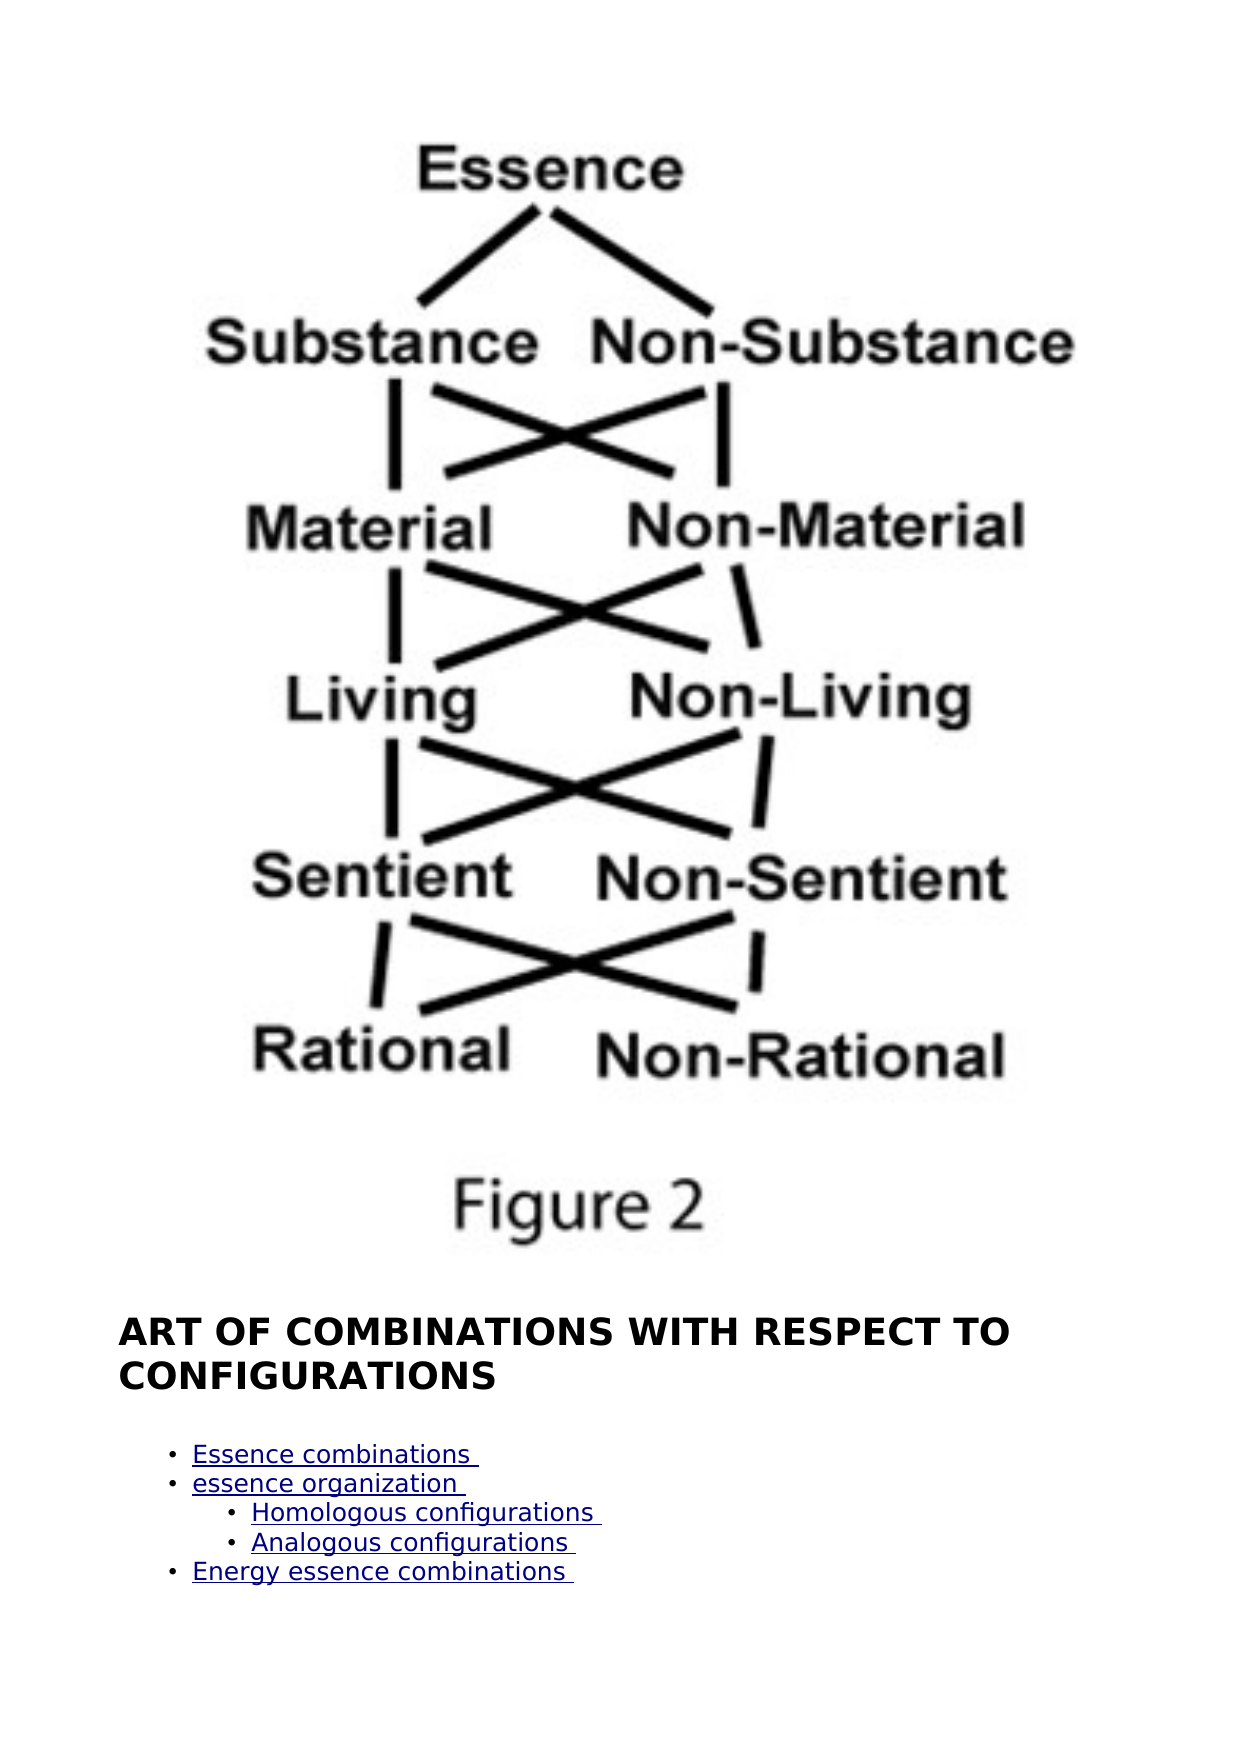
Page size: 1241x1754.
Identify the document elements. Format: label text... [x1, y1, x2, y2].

picture [118, 118, 1123, 1274]
list Essence combinations [177, 1440, 1122, 1469]
subtitle ART OF COMBINATIONS WITH RESPECT TO CONFIGURATIONS [118, 1311, 1122, 1398]
list Analogous configurations [236, 1528, 1122, 1557]
list Energy essence combinations [177, 1557, 1122, 1586]
list Homologous configurations [236, 1499, 1122, 1528]
list essence organization [177, 1469, 1122, 1499]
